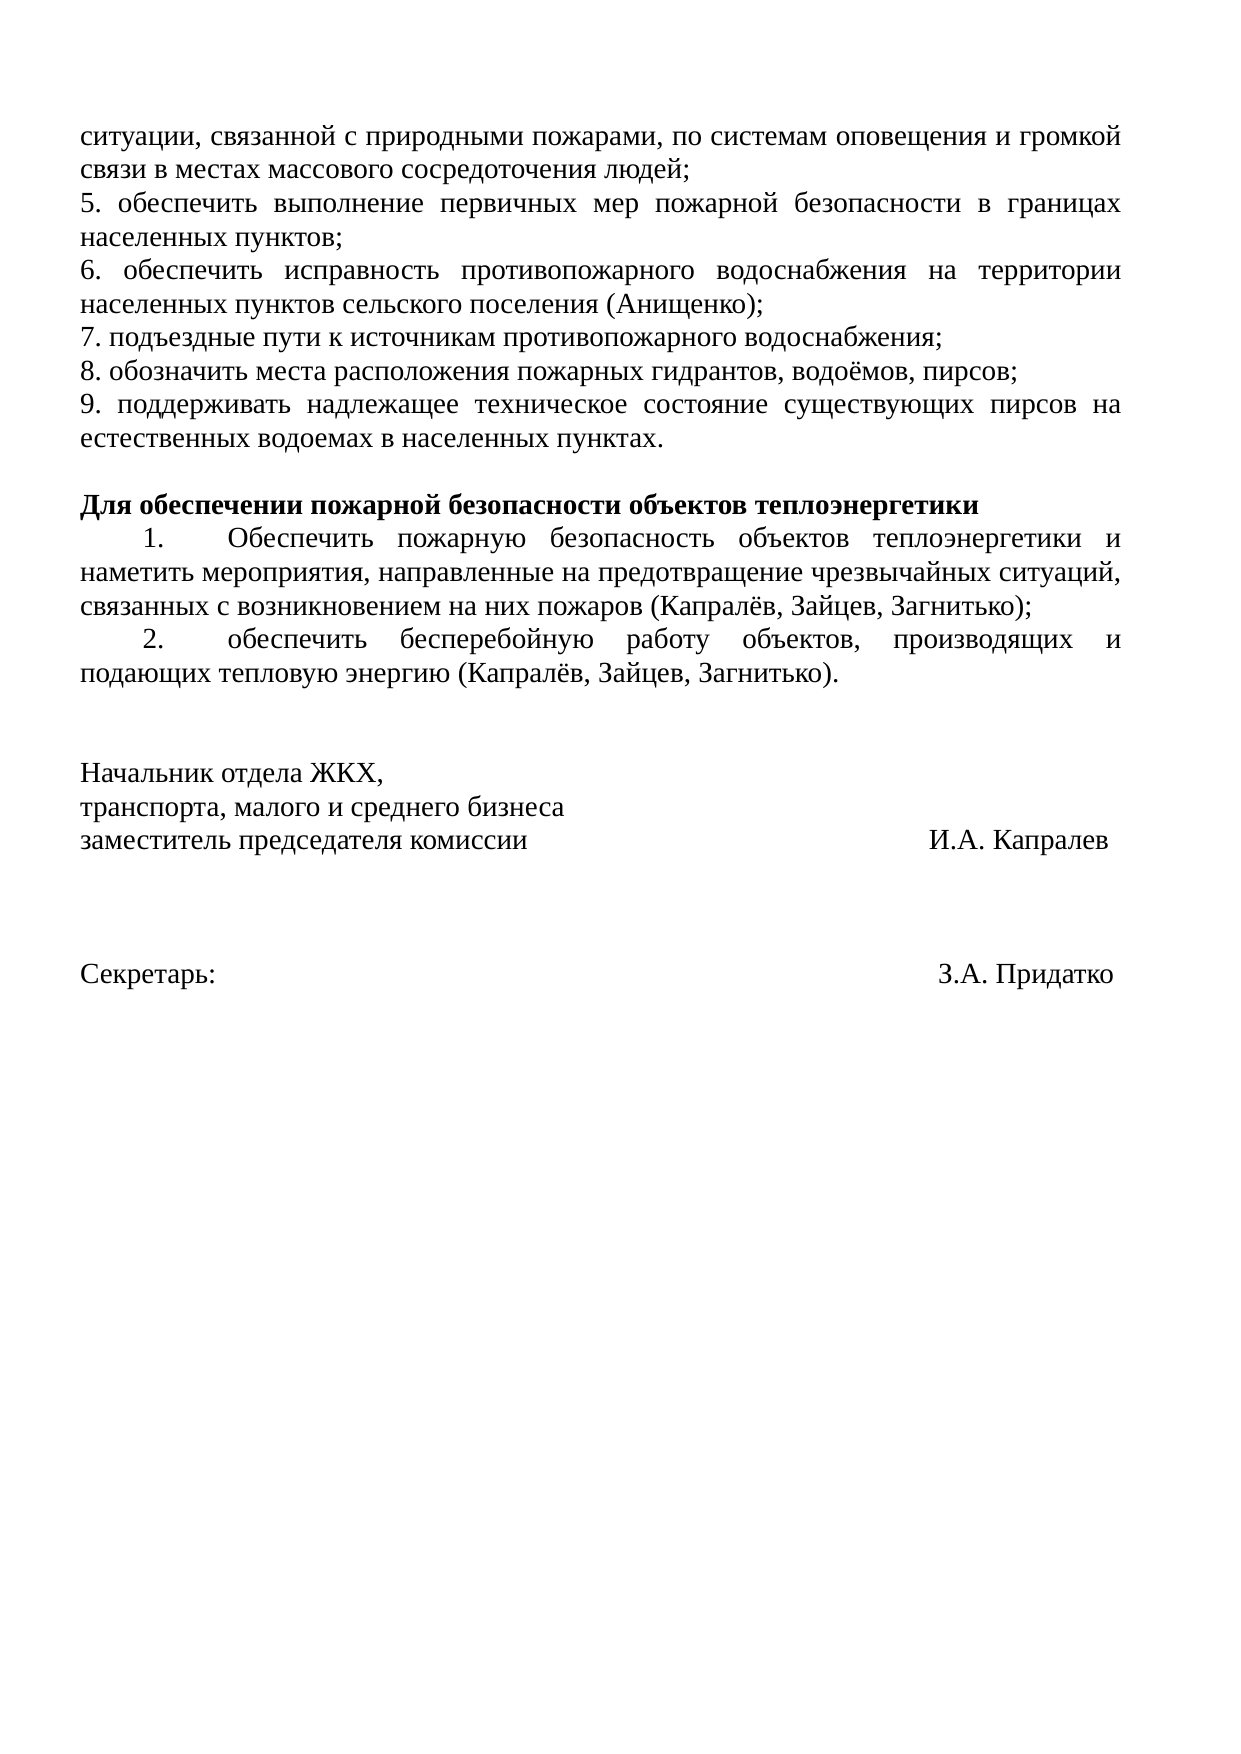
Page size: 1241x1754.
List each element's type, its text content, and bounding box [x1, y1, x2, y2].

text транспорта, малого и среднего бизнеса [80, 789, 1122, 822]
list 8. обозначить места расположения пожарных гидрантов, водоёмов, пирсов; [80, 353, 1122, 386]
text заместитель председателя комиссии И.А. Капралев [80, 822, 1122, 856]
list Для обеспечении пожарной безопасности объектов теплоэнергетики [80, 487, 1122, 521]
list Обеспечить пожарную безопасность объектов теплоэнергетики и наметить мероприятия, направленные на предотвращение чрезвычайных ситуаций, связанных с возникновением на них пожаров (Капралёв, Зайцев, Загнитько); [80, 521, 1122, 621]
list 9. поддерживать надлежащее техническое состояние существующих пирсов на естественных водоемах в населенных пунктах. [80, 386, 1122, 453]
list 5. обеспечить выполнение первичных мер пожарной безопасности в границах населенных пунктов; [80, 185, 1122, 252]
list 6. обеспечить исправность противопожарного водоснабжения на территории населенных пунктов сельского поселения (Анищенко); [80, 252, 1122, 319]
list обеспечить бесперебойную работу объектов, производящих и подающих тепловую энергию (Капралёв, Зайцев, Загнитько). [80, 621, 1122, 688]
text Начальник отдела ЖКХ, [80, 755, 1122, 789]
list 7. подъездные пути к источникам противопожарного водоснабжения; [80, 319, 1122, 353]
list ситуации, связанной с природными пожарами, по системам оповещения и громкой связи в местах массового сосредоточения людей; [80, 118, 1122, 185]
text Секретарь: З.А. Придатко [80, 957, 1122, 990]
